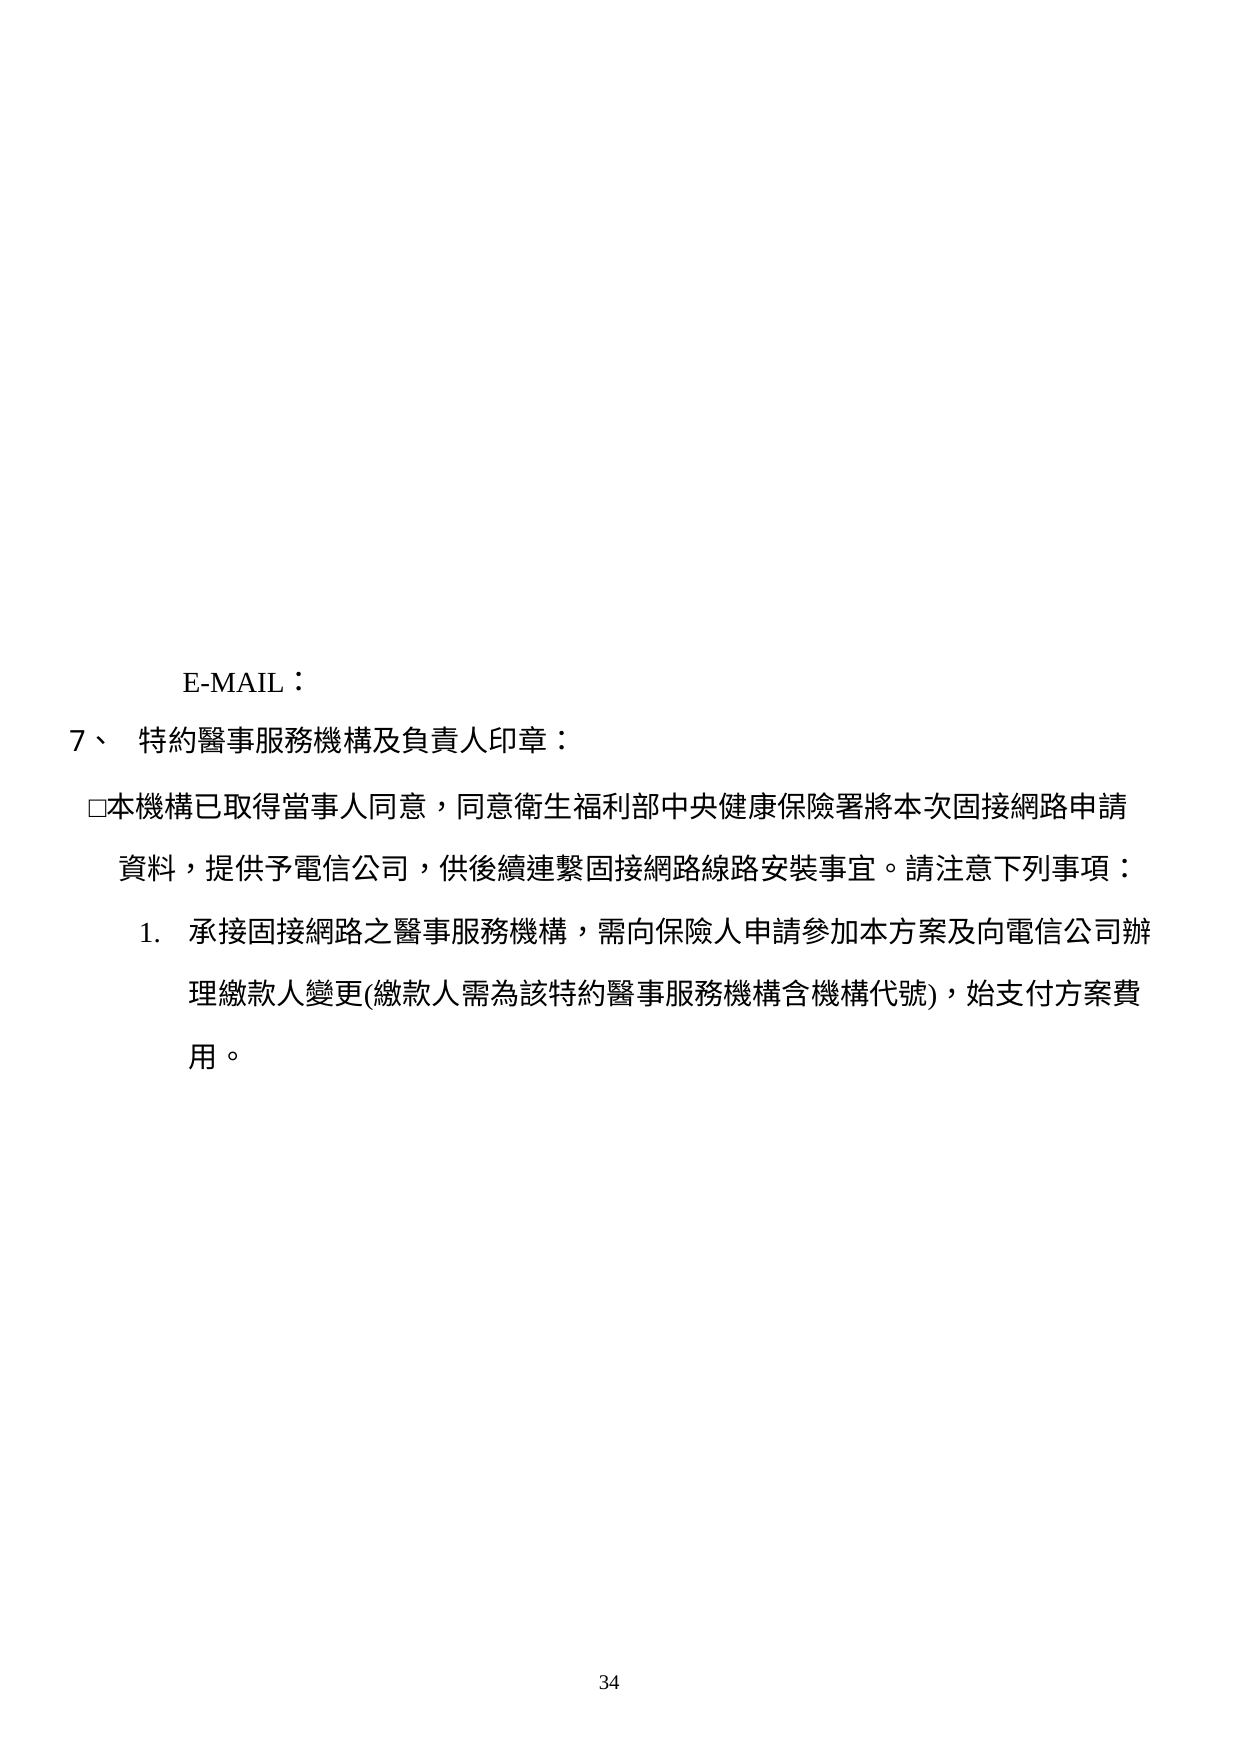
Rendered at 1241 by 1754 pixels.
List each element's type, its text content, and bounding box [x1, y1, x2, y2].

list 承接固接網路之醫事服務機構，需向保險人申請參加本方案及向電信公司辦理繳款人變更(繳款人需為該特約醫事服務機構含機構代號)，始支付方案費用。 [139, 888, 1152, 1075]
list 特約醫事服務機構及負責人印章： [68, 704, 1152, 763]
text E-MAIL： [139, 646, 1152, 704]
text □本機構已取得當事人同意，同意衛生福利部中央健康保險署將本次固接網路申請資料，提供予電信公司，供後續連繫固接網路線路安裝事宜。請注意下列事項： [89, 763, 1152, 888]
